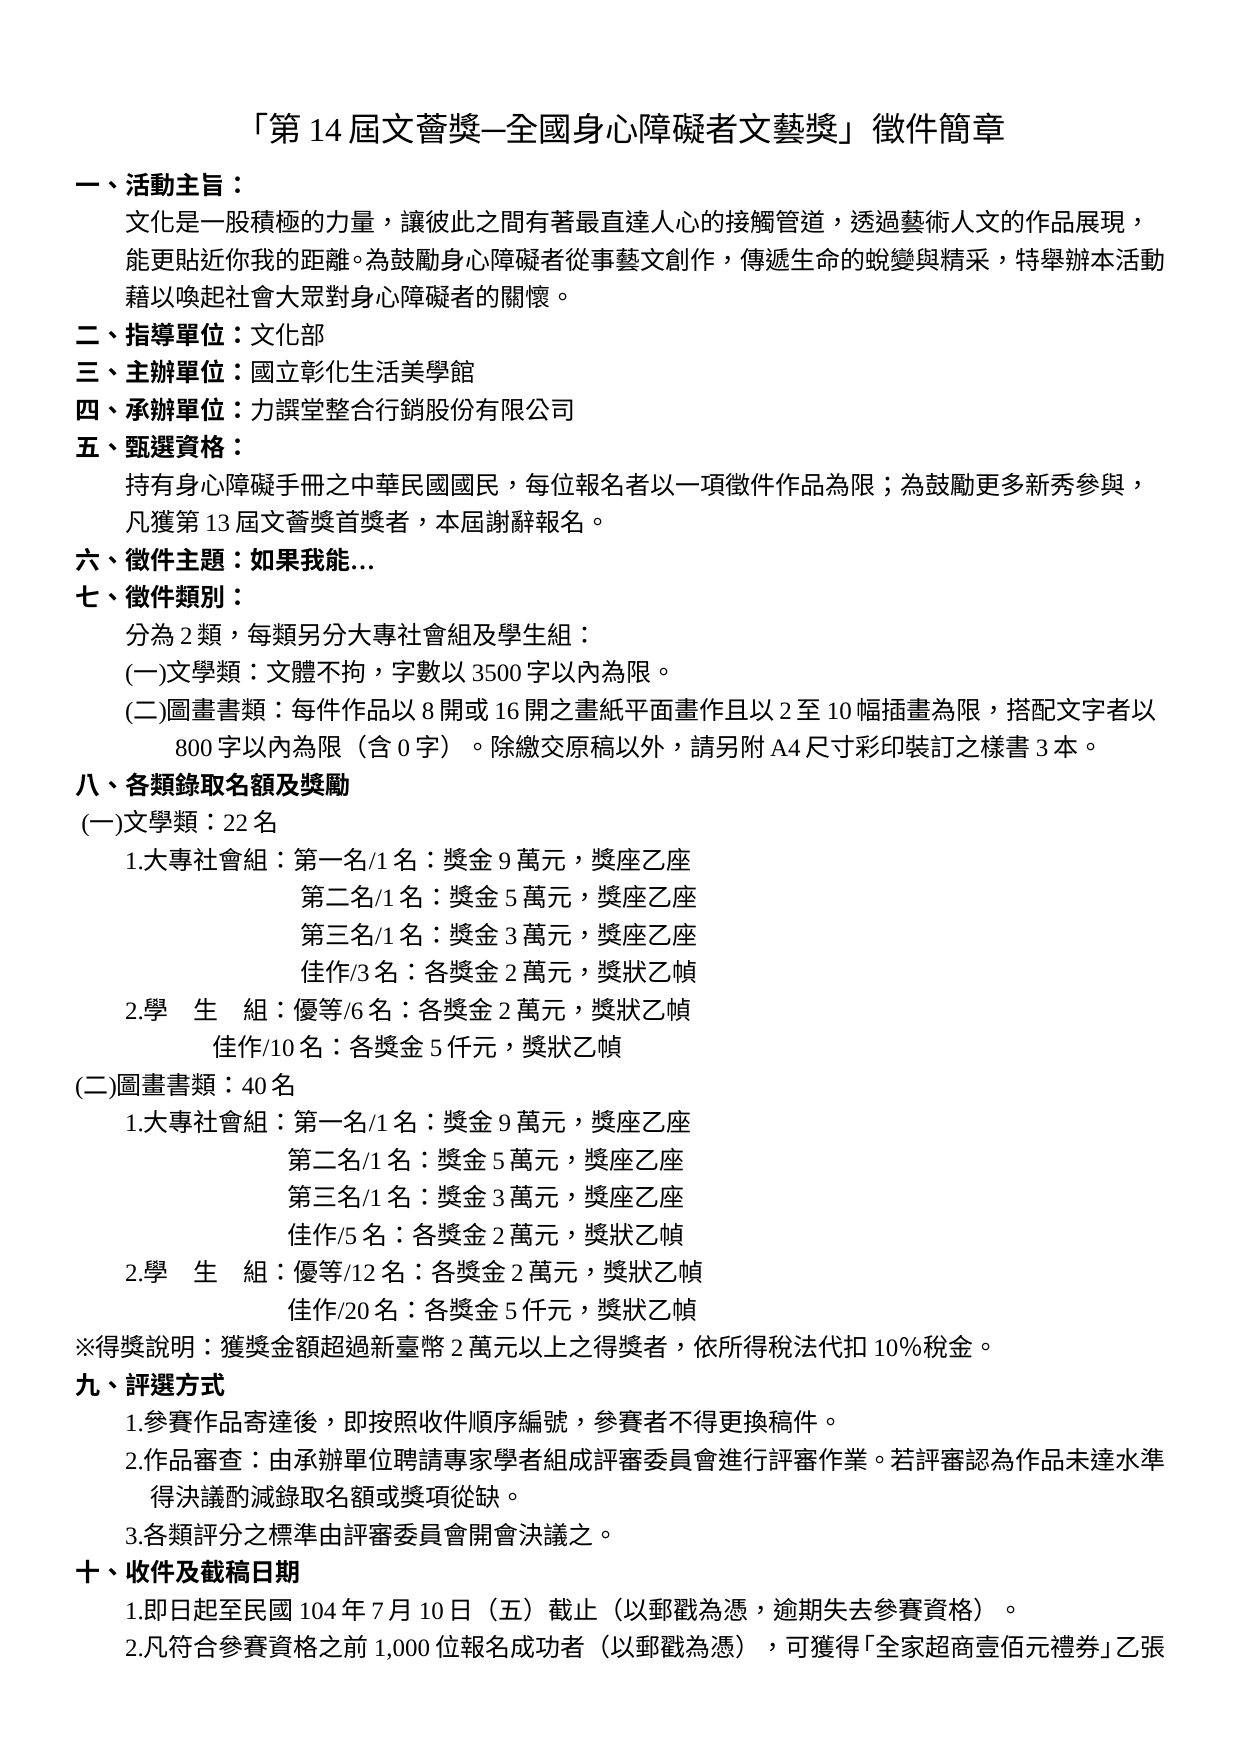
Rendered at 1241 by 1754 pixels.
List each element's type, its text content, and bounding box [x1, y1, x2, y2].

text 第三名/1名：獎金3萬元，獎座乙座 [237, 914, 1165, 952]
text 1.大專社會組：第一名/1名：獎金9萬元，獎座乙座 [75, 1102, 1165, 1139]
text (二)圖畫書類：40名 [75, 1064, 1165, 1102]
text 2.作品審查：由承辦單位聘請專家學者組成評審委員會進行評審作業。若評審認為作品未達水準，得決議酌減錄取名額或獎項從缺。 [125, 1439, 1165, 1514]
text 十、收件及截稿日期 [75, 1552, 1165, 1589]
text (一)文學類：22名 [75, 802, 1165, 839]
text 佳作/5名：各獎金2萬元，獎狀乙幀 [237, 1214, 1165, 1252]
text 3.各類評分之標準由評審委員會開會決議之。 [125, 1514, 1165, 1552]
text 六、徵件主題：如果我能… [75, 539, 1165, 577]
text 第三名/1名：獎金3萬元，獎座乙座 [237, 1177, 1165, 1214]
text 文化是一股積極的力量，讓彼此之間有著最直達人心的接觸管道，透過藝術人文的作品展現，能更貼近你我的距離。為鼓勵身心障礙者從事藝文創作，傳遞生命的蛻變與精采，特舉辦本活動，藉以喚起社會大眾對身心障礙者的關懷。 [125, 202, 1165, 314]
text 三、主辦單位：國立彰化生活美學館 [75, 352, 1165, 389]
text 佳作/20名：各獎金5仟元，獎狀乙幀 [237, 1289, 1165, 1327]
text 八、各類錄取名額及獎勵 [75, 764, 1165, 802]
text 「第14屆文薈獎─全國身心障礙者文藝獎」徵件簡章 [75, 89, 1165, 164]
text (一)文學類：文體不拘，字數以3500字以內為限。 [125, 652, 1165, 689]
text 2.學 生 組：優等/12名：各獎金2萬元，獎狀乙幀 [75, 1252, 1165, 1289]
text 佳作/3名：各獎金2萬元，獎狀乙幀 [237, 952, 1165, 989]
text 持有身心障礙手冊之中華民國國民，每位報名者以一項徵件作品為限；為鼓勵更多新秀參與，凡獲第13屆文薈獎首獎者，本屆謝辭報名。 [125, 464, 1165, 539]
text 分為2類，每類另分大專社會組及學生組： [75, 614, 1165, 652]
text 1.即日起至民國104年7月10日（五）截止（以郵戳為憑，逾期失去參賽資格）。 [125, 1589, 1165, 1627]
text 四、承辦單位：力譔堂整合行銷股份有限公司 [75, 389, 1165, 427]
text (二)圖畫書類：每件作品以8開或16開之畫紙平面畫作且以2至10幅插畫為限，搭配文字者以800字以內為限（含0字）。除繳交原稿以外，請另附A4尺寸彩印裝訂之樣書3本。 [125, 689, 1165, 764]
text 二、指導單位：文化部 [75, 314, 1165, 352]
text 第二名/1名：獎金5萬元，獎座乙座 [237, 877, 1165, 914]
text 佳作/10名：各獎金5仟元，獎狀乙幀 [75, 1027, 1165, 1064]
text 2.凡符合參賽資格之前1,000位報名成功者（以郵戳為憑），可獲得「全家超商壹佰元禮券」乙張。 [125, 1627, 1165, 1664]
text ※得獎說明：獲獎金額超過新臺幣2萬元以上之得獎者，依所得稅法代扣10％稅金。 [75, 1327, 1165, 1364]
text 1.參賽作品寄達後，即按照收件順序編號，參賽者不得更換稿件。 [125, 1402, 1165, 1439]
text 七、徵件類別： [75, 577, 1165, 614]
text 九、評選方式 [75, 1364, 1165, 1402]
text 1.大專社會組：第一名/1名：獎金9萬元，獎座乙座 [75, 839, 1165, 877]
text 第二名/1名：獎金5萬元，獎座乙座 [237, 1139, 1165, 1177]
text 2.學 生 組：優等/6名：各獎金2萬元，獎狀乙幀 [75, 989, 1165, 1027]
text 五、甄選資格： [75, 427, 1165, 464]
text 一、活動主旨： [75, 164, 1165, 202]
